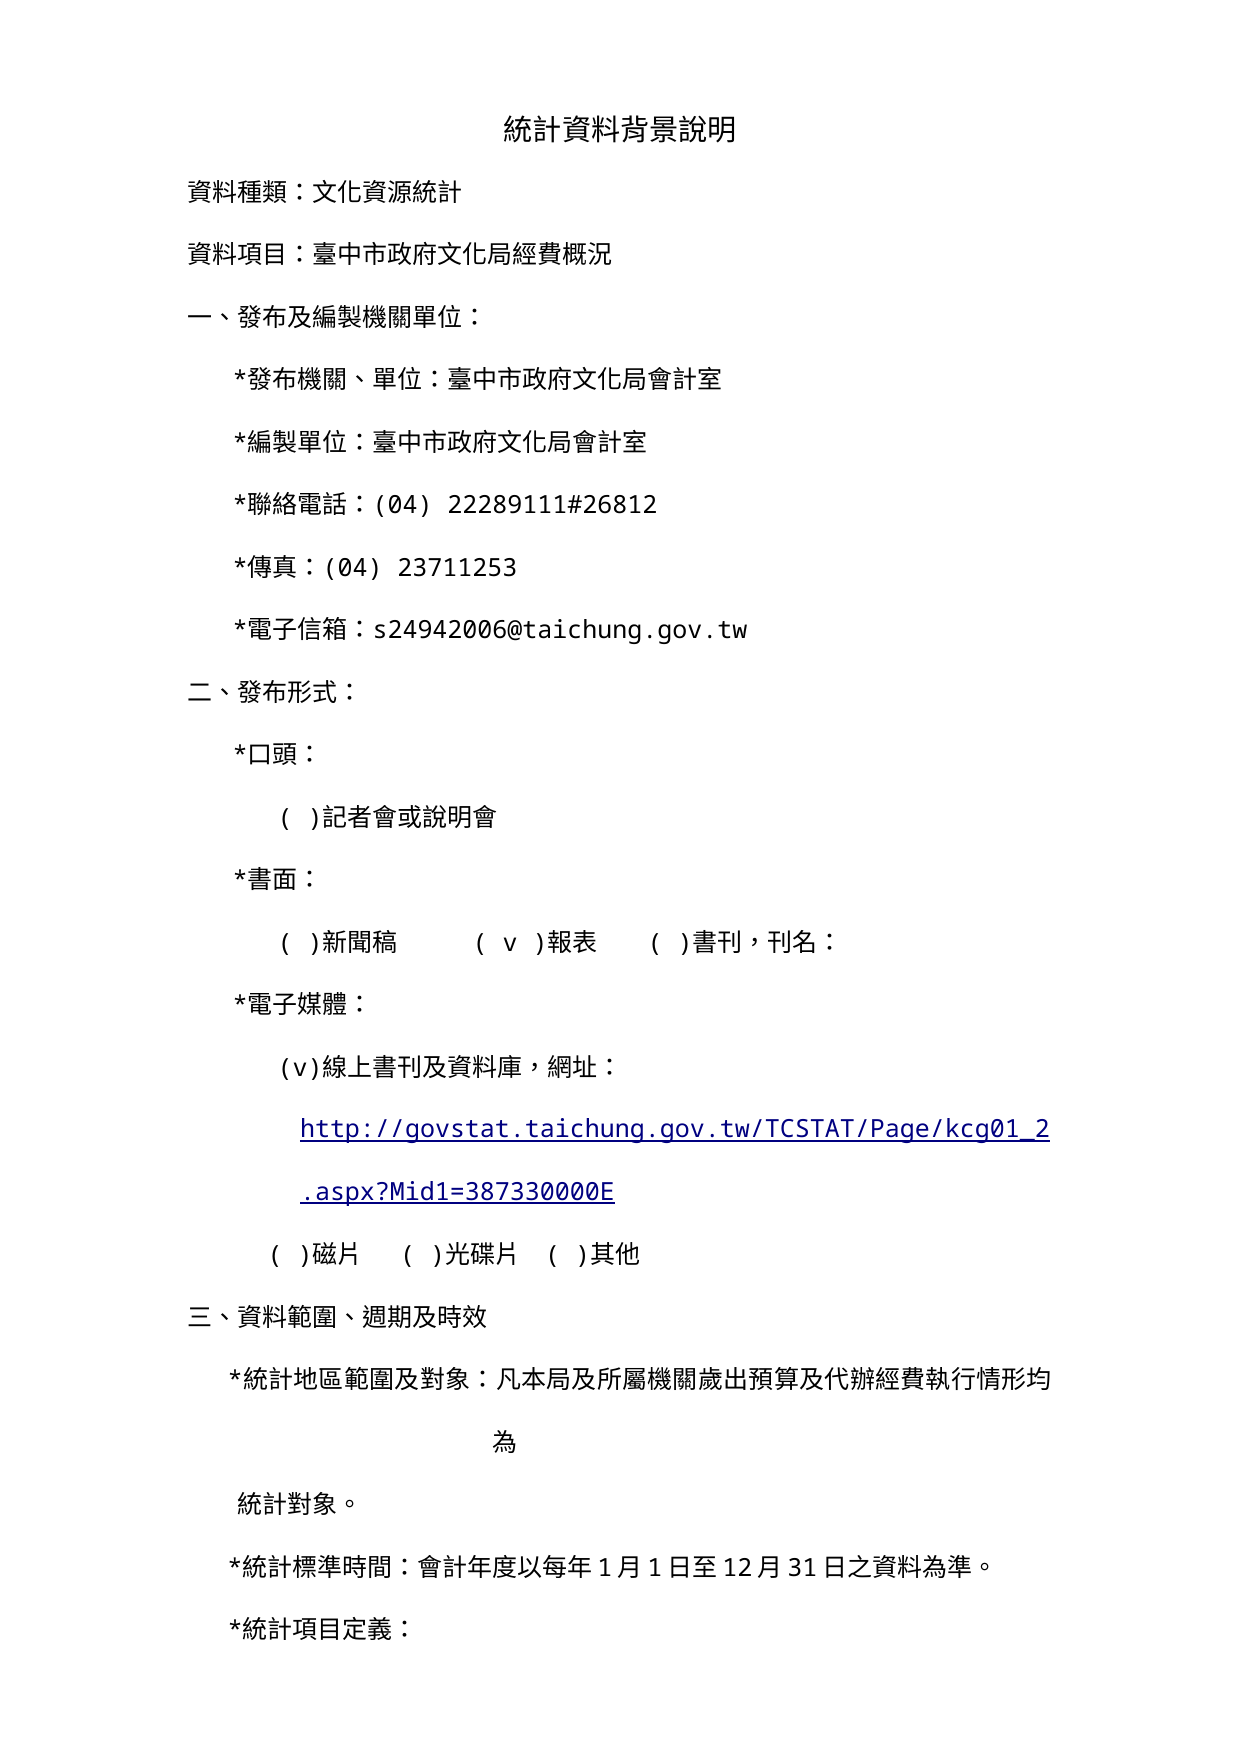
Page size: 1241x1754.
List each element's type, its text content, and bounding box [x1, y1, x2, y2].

text *電子信箱：s24942006@taichung.gov.tw [187, 586, 1053, 649]
text 一、發布及編製機關單位： [187, 274, 1053, 336]
text ( )記者會或說明會 [187, 774, 1053, 836]
text 統計資料背景說明 [187, 86, 1053, 149]
text *傳真：(04) 23711253 [187, 524, 1053, 586]
text 資料種類：文化資源統計 [187, 149, 1053, 211]
text *電子媒體： [187, 961, 1053, 1024]
text (v)線上書刊及資料庫，網址：http://govstat.taichung.gov.tw/TCSTAT/Page/kcg01_2.aspx?Mid1=387330000E [187, 1024, 1053, 1211]
text *編製單位：臺中市政府文化局會計室 [187, 399, 1053, 461]
text *聯絡電話：(04) 22289111#26812 [187, 461, 1053, 524]
text ( )新聞稿 ( v )報表 ( )書刊，刊名： [187, 899, 1053, 961]
text *統計地區範圍及對象：凡本局及所屬機關歲出預算及代辦經費執行情形均為 [212, 1336, 1053, 1461]
text *書面： [187, 836, 1053, 899]
text *發布機關、單位：臺中市政府文化局會計室 [187, 336, 1053, 399]
text 二、發布形式： [187, 649, 1053, 711]
text ( )磁片 ( )光碟片 ( )其他 [237, 1211, 1053, 1274]
text *口頭： [187, 711, 1053, 774]
text 統計對象。 [237, 1461, 1053, 1524]
text *統計項目定義： [187, 1586, 1238, 1649]
text *統計標準時間：會計年度以每年1月1日至12月31日之資料為準。 [212, 1524, 1053, 1586]
text 資料項目：臺中市政府文化局經費概況 [187, 211, 1053, 274]
text 三、資料範圍、週期及時效 [187, 1274, 1053, 1336]
